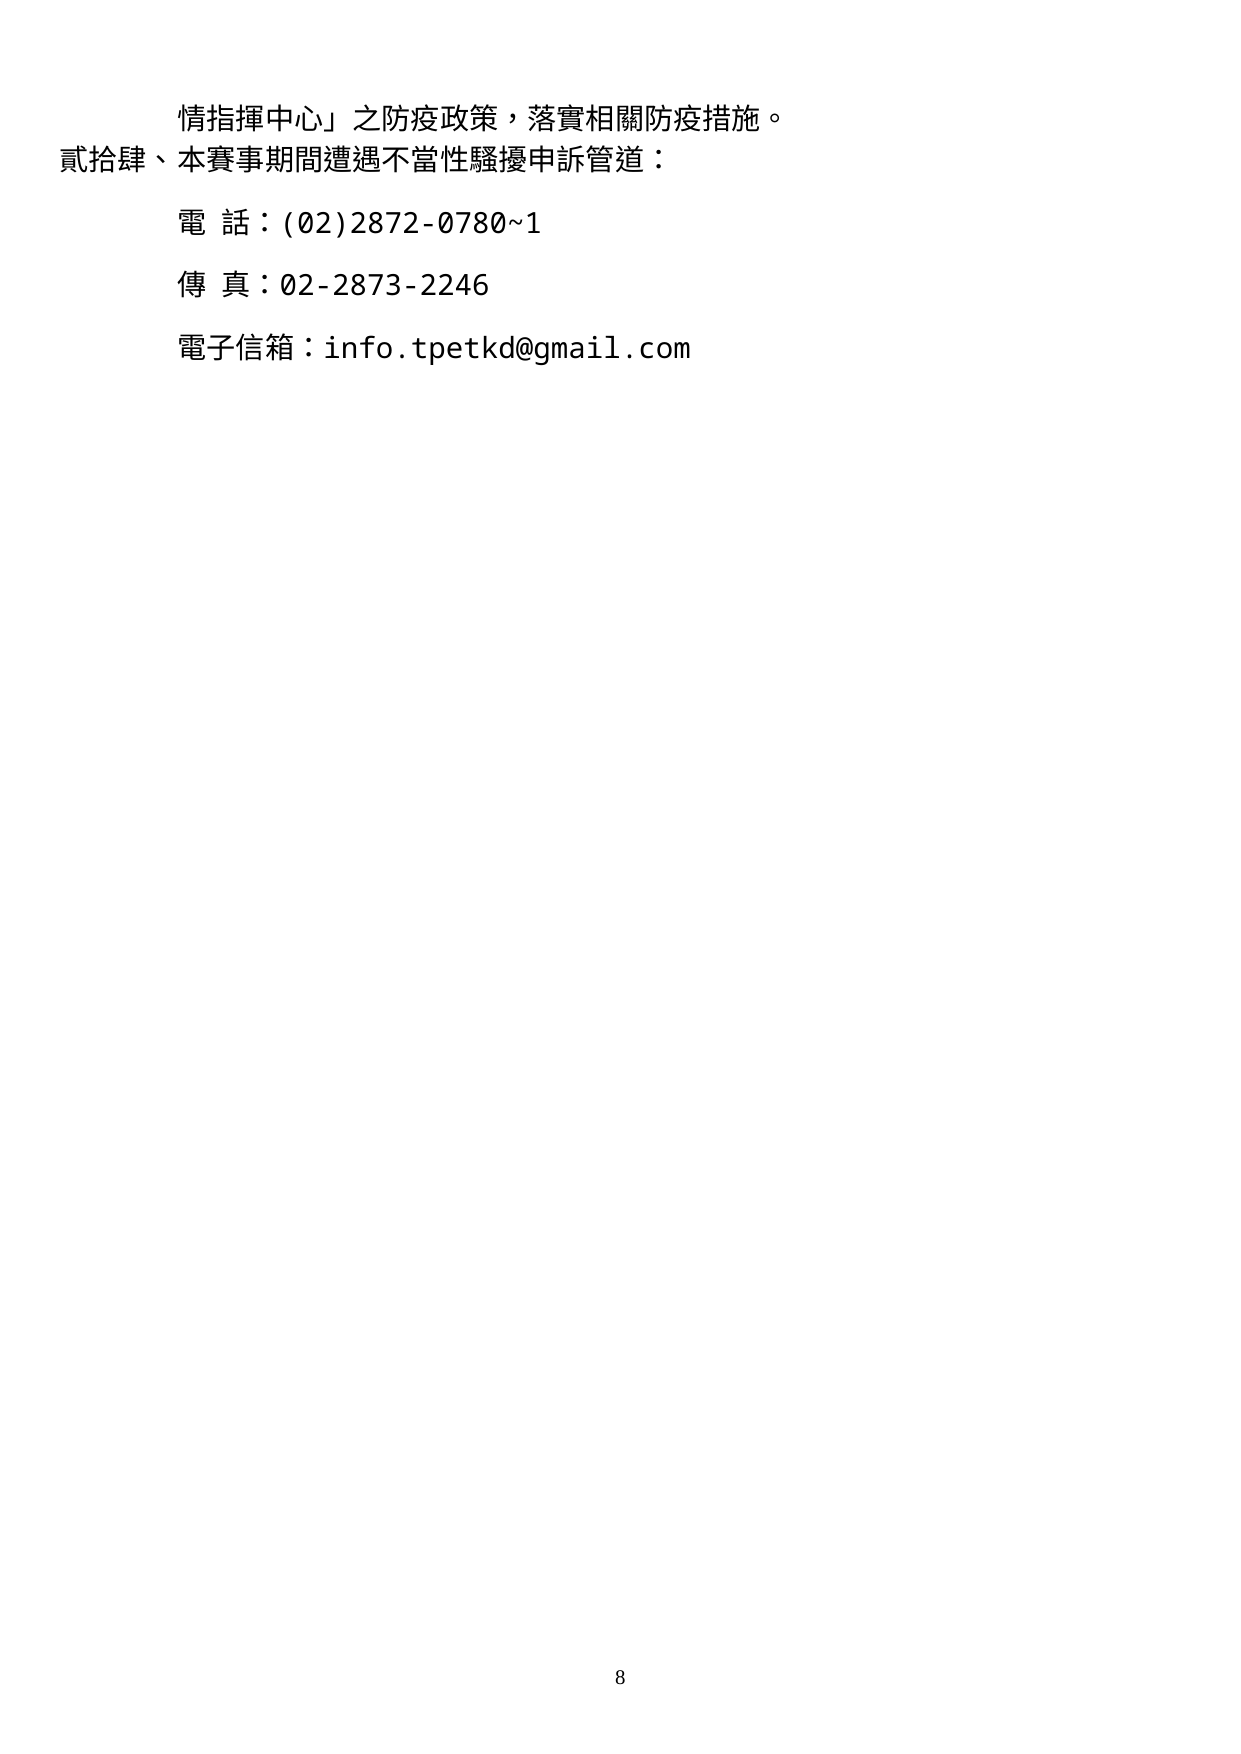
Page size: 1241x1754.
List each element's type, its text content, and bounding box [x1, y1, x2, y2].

text 電 話：(02)2872-0780~1 [177, 179, 1152, 242]
text 傳 真：02-2873-2246 [177, 242, 1152, 304]
list 情指揮中心」之防疫政策，落實相關防疫措施。 [59, 96, 1152, 137]
list 本賽事期間遭遇不當性騷擾申訴管道： [59, 137, 1152, 179]
text 電子信箱：info.tpetkd@gmail.com [177, 304, 1152, 367]
